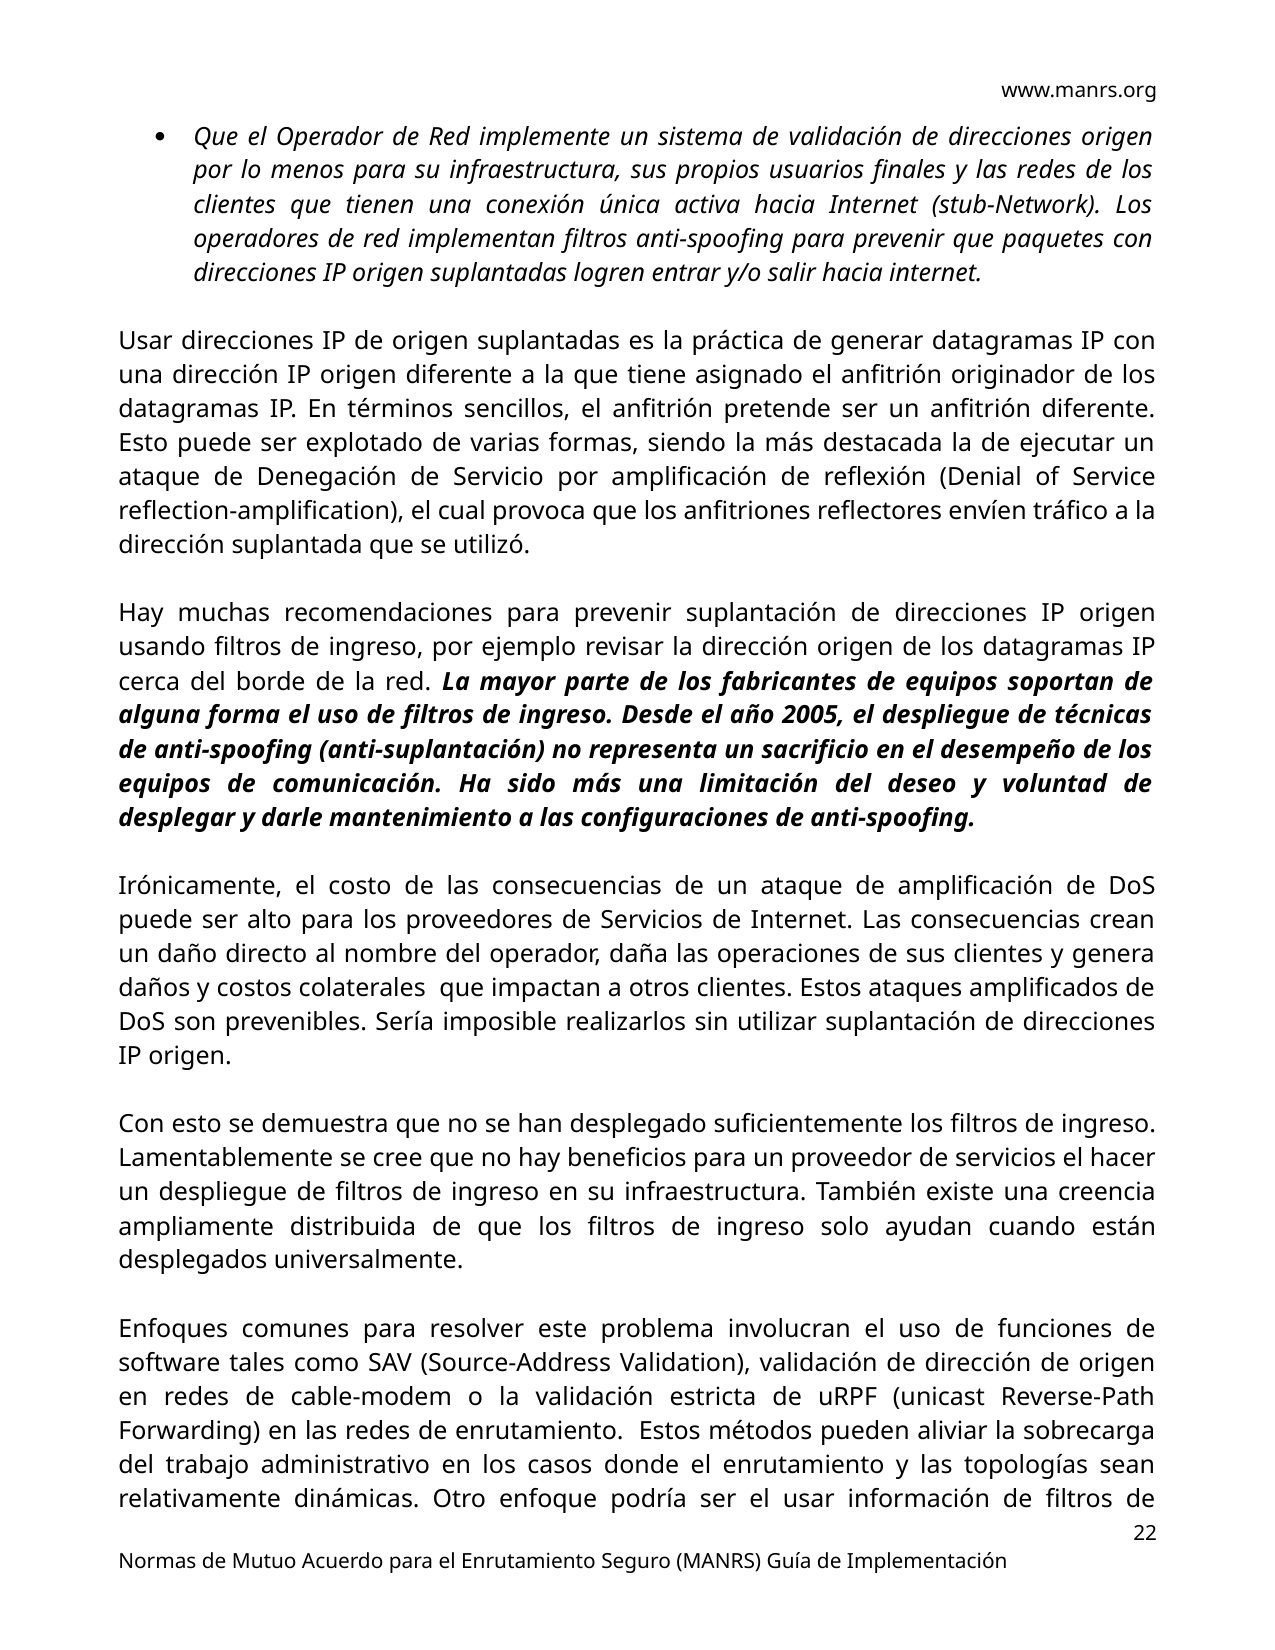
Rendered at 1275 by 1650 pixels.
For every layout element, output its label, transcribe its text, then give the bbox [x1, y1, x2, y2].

text Enfoques comunes para resolver este problema involucran el uso de funciones de software tales como SAV (Source-Address Validation), validación de dirección de origen en redes de cable-modem o la validación estricta de uRPF (unicast Reverse-Path Forwarding) en las redes de enrutamiento. Estos métodos pueden aliviar la sobrecarga del trabajo administrativo en los casos donde el enrutamiento y las topologías sean relativamente dinámicas. Otro enfoque podría ser el usar información de filtros de [118, 1310, 1157, 1515]
text Usar direcciones IP de origen suplantadas es la práctica de generar datagramas IP con una dirección IP origen diferente a la que tiene asignado el anfitrión originador de los datagramas IP. En términos sencillos, el anfitrión pretende ser un anfitrión diferente. Esto puede ser explotado de varias formas, siendo la más destacada la de ejecutar un ataque de Denegación de Servicio por amplificación de reflexión (Denial of Service reflection-amplification), el cual provoca que los anfitriones reflectores envíen tráfico a la dirección suplantada que se utilizó. [118, 322, 1157, 561]
list Que el Operador de Red implemente un sistema de validación de direcciones origen por lo menos para su infraestructura, sus propios usuarios finales y las redes de los clientes que tienen una conexión única activa hacia Internet (stub-Network). Los operadores de red implementan filtros anti-spoofing para prevenir que paquetes con direcciones IP origen suplantadas logren entrar y/o salir hacia internet. [156, 118, 1157, 288]
text Irónicamente, el costo de las consecuencias de un ataque de amplificación de DoS puede ser alto para los proveedores de Servicios de Internet. Las consecuencias crean un daño directo al nombre del operador, daña las operaciones de sus clientes y genera daños y costos colaterales que impactan a otros clientes. Estos ataques amplificados de DoS son prevenibles. Sería imposible realizarlos sin utilizar suplantación de direcciones IP origen. [118, 867, 1157, 1072]
text Hay muchas recomendaciones para prevenir suplantación de direcciones IP origen usando filtros de ingreso, por ejemplo revisar la dirección origen de los datagramas IP cerca del borde de la red. La mayor parte de los fabricantes de equipos soportan de alguna forma el uso de filtros de ingreso. Desde el año 2005, el despliegue de técnicas de anti-spoofing (anti-suplantación) no representa un sacrificio en el desempeño de los equipos de comunicación. Ha sido más una limitación del deseo y voluntad de desplegar y darle mantenimiento a las configuraciones de anti-spoofing. [118, 595, 1157, 833]
text Con esto se demuestra que no se han desplegado suficientemente los filtros de ingreso. Lamentablemente se cree que no hay beneficios para un proveedor de servicios el hacer un despliegue de filtros de ingreso en su infraestructura. También existe una creencia ampliamente distribuida de que los filtros de ingreso solo ayudan cuando están desplegados universalmente. [118, 1106, 1157, 1276]
